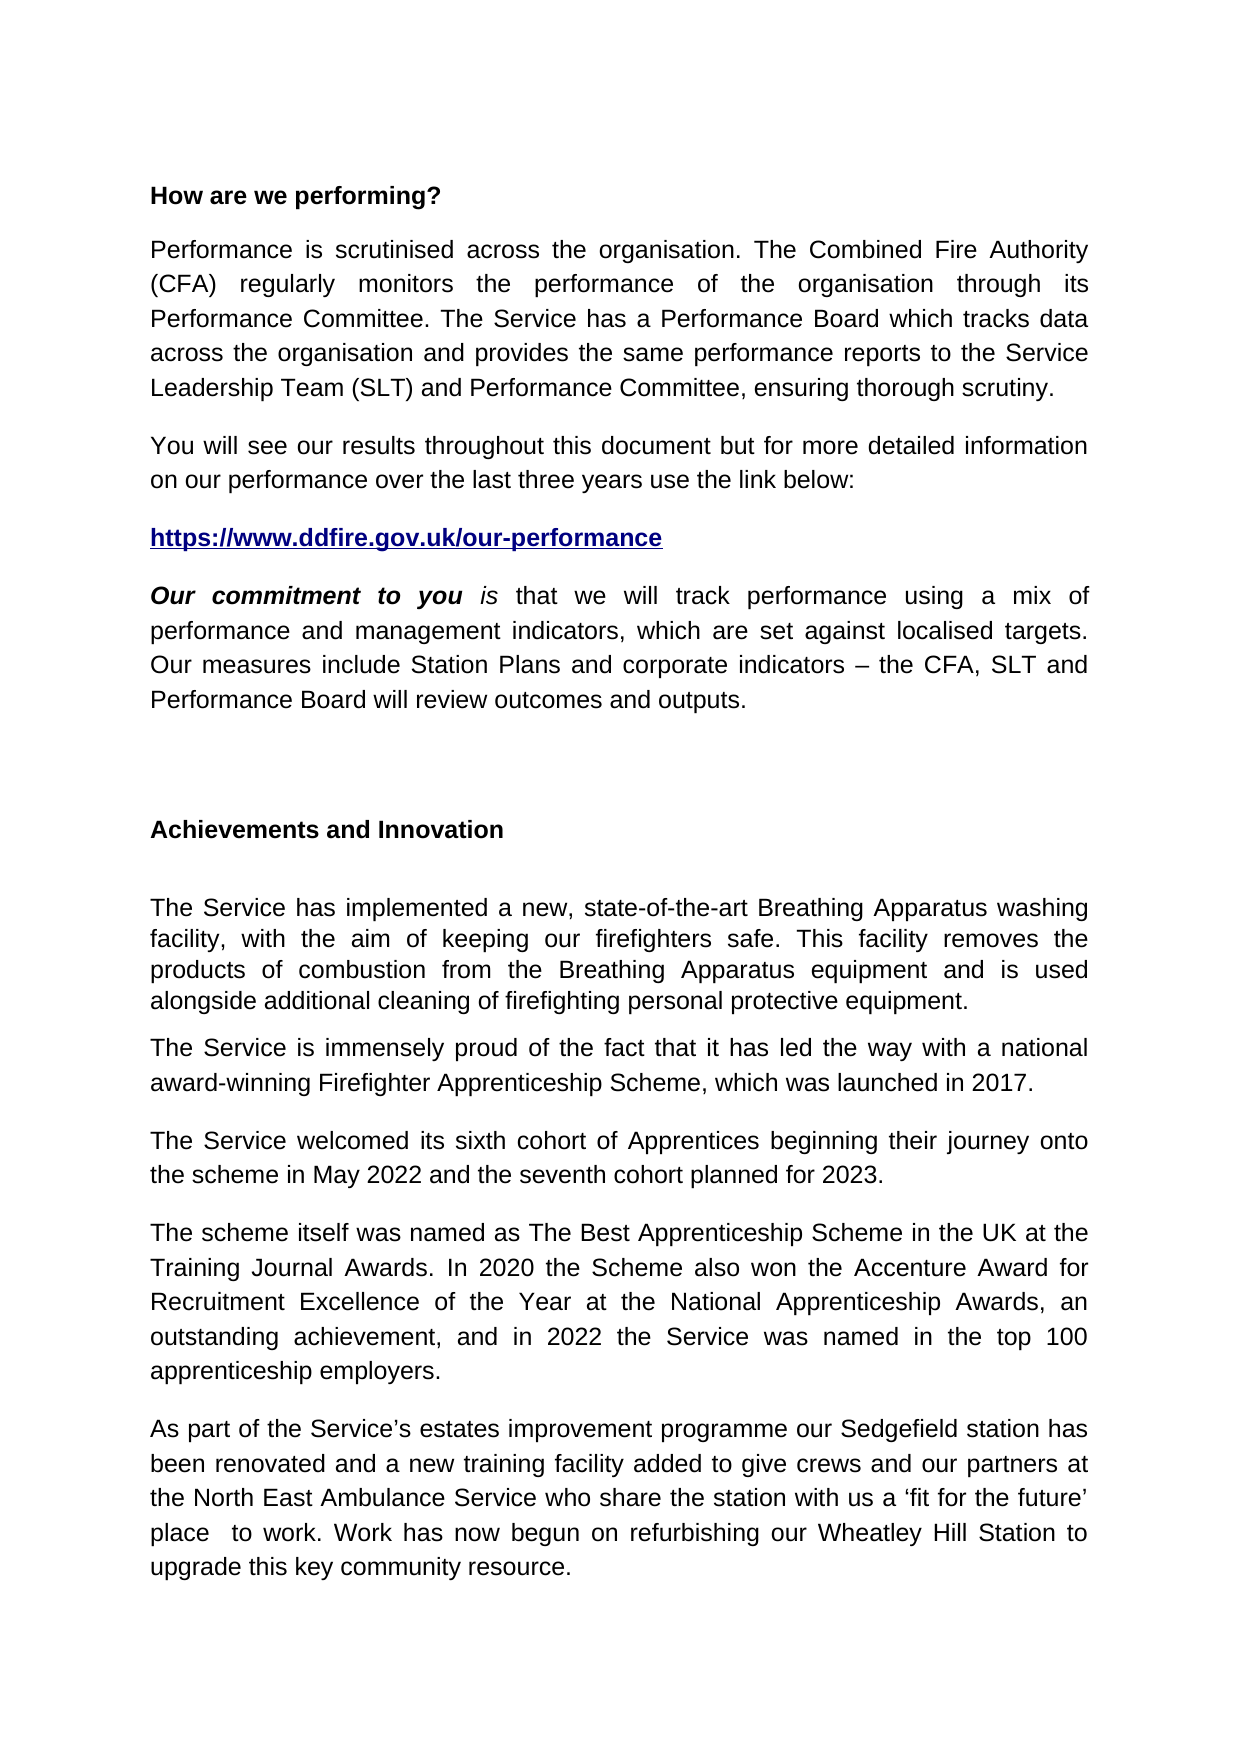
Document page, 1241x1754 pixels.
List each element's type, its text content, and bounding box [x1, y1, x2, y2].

text The Service welcomed its sixth cohort of Apprentices beginning their journey onto the scheme in May 2022 and the seventh cohort planned for 2023. [150, 1126, 1090, 1189]
subtitle Achievements and Innovation [150, 815, 1090, 844]
text The Service is immensely proud of the fact that it has led the way with a national award-winning Firefighter Apprenticeship Scheme, which was launched in 2017. [150, 1033, 1090, 1096]
text How are we performing? [150, 181, 1090, 209]
text You will see our results throughout this document but for more detailed information on our performance over the last three years use the link below: [150, 431, 1090, 494]
text The scheme itself was named as The Best Apprenticeship Scheme in the UK at the Training Journal Awards. In 2020 the Scheme also won the Accenture Award for Recruitment Excellence of the Year at the National Apprenticeship Awards, an outstanding achievement, and in 2022 the Service was named in the top 100 apprenticeship employers. [150, 1218, 1090, 1385]
text The Service has implemented a new, state-of-the-art Breathing Apparatus washing facility, with the aim of keeping our firefighters safe. This facility removes the products of combustion from the Breathing Apparatus equipment and is used alongside additional cleaning of firefighting personal protective equipment. [150, 893, 1090, 1014]
text As part of the Service’s estates improvement programme our Sedgefield station has been renovated and a new training facility added to give crews and our partners at the North East Ambulance Service who share the station with us a ‘fit for the future’ place to work. Work has now begun on refurbishing our Wheatley Hill Station to upgrade this key community resource. [150, 1414, 1090, 1581]
text Performance is scrutinised across the organisation. The Combined Fire Authority (CFA) regularly monitors the performance of the organisation through its Performance Committee. The Service has a Performance Board which tracks data across the organisation and provides the same performance reports to the Service Leadership Team (SLT) and Performance Committee, ensuring thorough scrutiny. [150, 234, 1090, 401]
text https://www.ddfire.gov.uk/our-performance [150, 523, 1090, 552]
text Our commitment to you is that we will track performance using a mix of performance and management indicators, which are set against localised targets. Our measures include Station Plans and corporate indicators – the CFA, SLT and Performance Board will review outcomes and outputs. [150, 581, 1090, 713]
